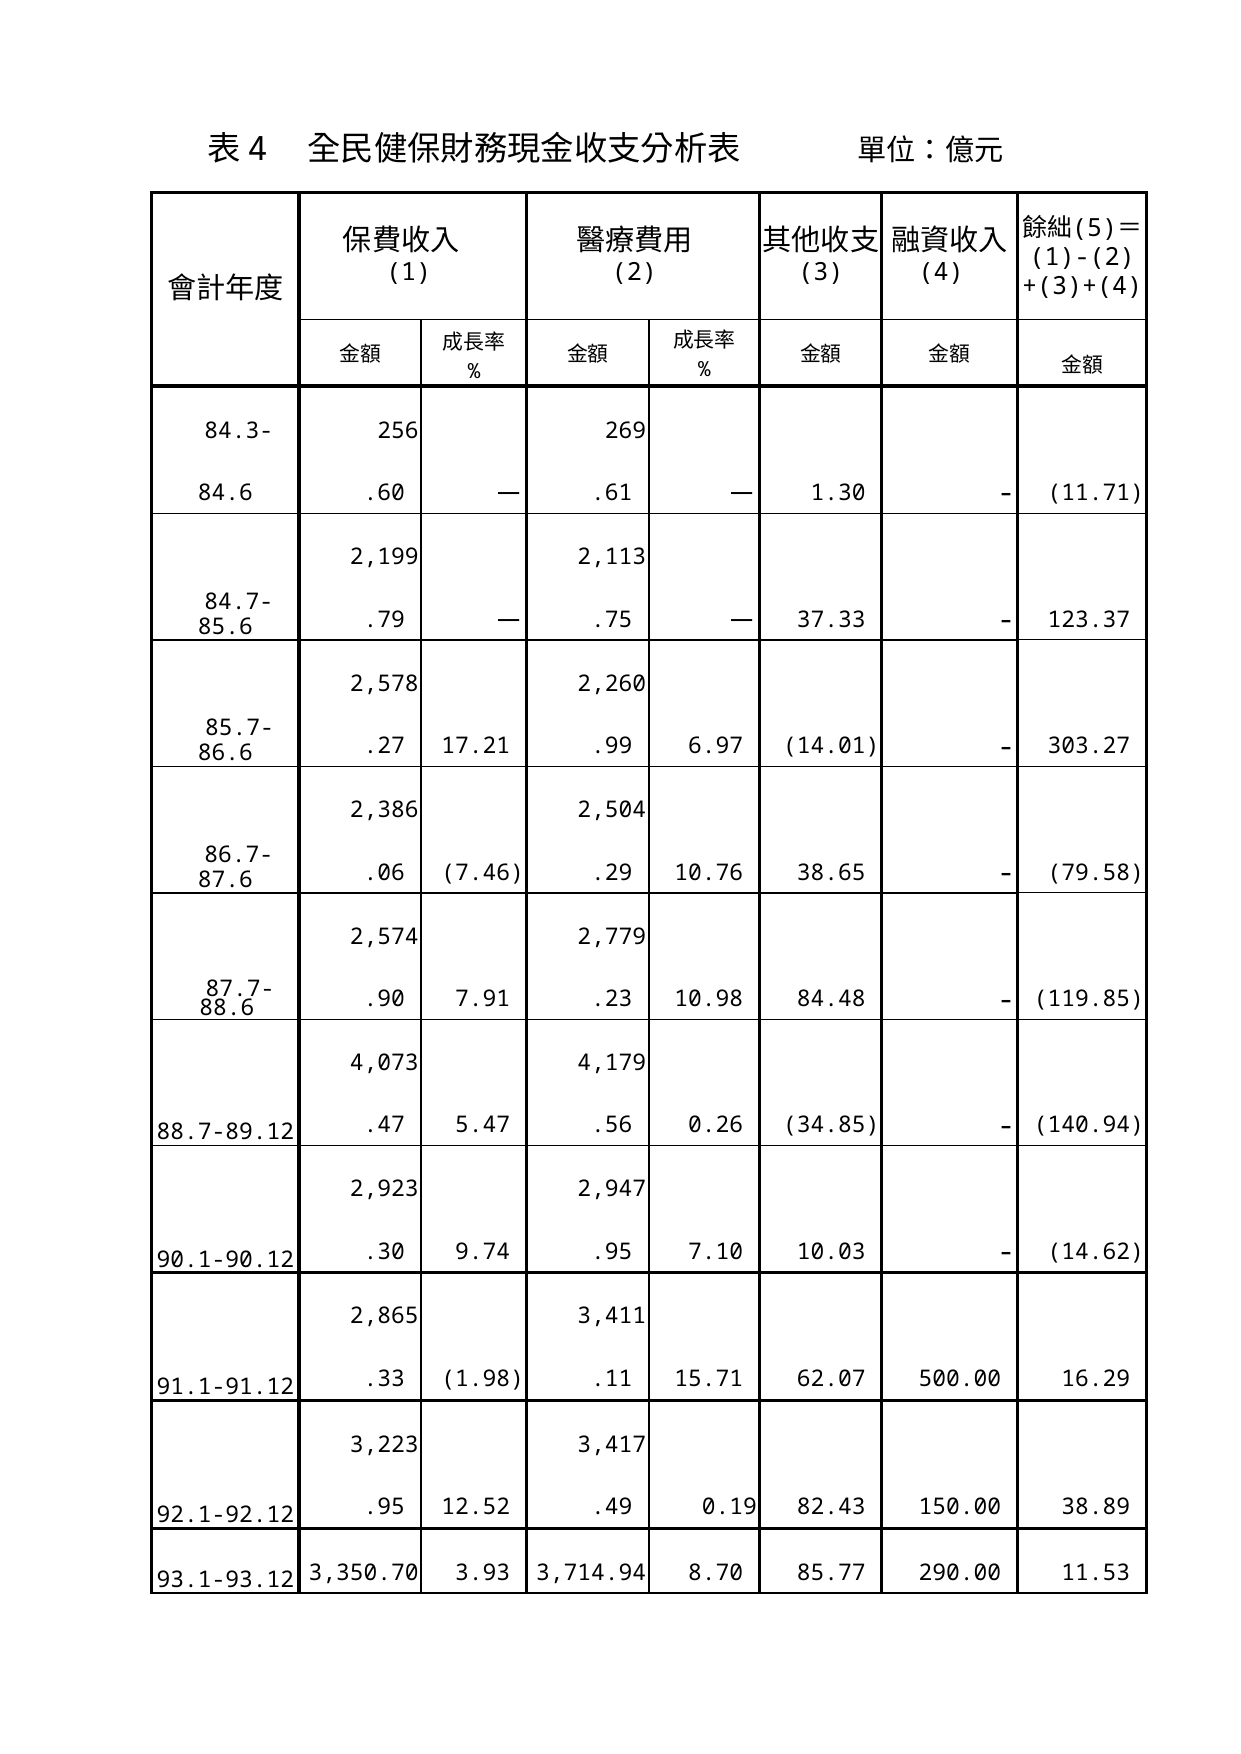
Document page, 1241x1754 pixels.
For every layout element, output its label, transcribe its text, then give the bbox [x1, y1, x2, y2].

table_cell － [650, 388, 758, 512]
table_cell 12.52 [422, 1402, 525, 1527]
table_cell 86.7-87.6 [153, 767, 297, 892]
table_cell 5.47 [422, 1020, 525, 1145]
table_cell 15.71 [650, 1274, 758, 1398]
table_cell 11.53 [1019, 1530, 1145, 1592]
table_cell (119.85) [1019, 893, 1145, 1019]
table_cell 82.43 [761, 1402, 880, 1527]
table_cell 92.1-92.12 [153, 1402, 297, 1527]
table_cell 成長率 % [650, 320, 758, 384]
table_cell 3,411.11 [528, 1274, 648, 1398]
table_cell (1.98) [422, 1274, 525, 1398]
table_cell 17.21 [422, 641, 525, 766]
table_cell 3,350.70 [301, 1530, 420, 1592]
table_cell 2,504.29 [528, 767, 648, 892]
table_cell - [883, 894, 1016, 1019]
table_cell - [883, 641, 1016, 766]
table_cell 84.48 [761, 894, 880, 1019]
table_cell (11.71) [1019, 388, 1145, 512]
table_cell 90.1-90.12 [153, 1146, 297, 1271]
table_cell 2,865.33 [301, 1274, 420, 1398]
table_cell － [650, 514, 758, 639]
table_cell 0.19 [650, 1402, 758, 1527]
table_cell － [422, 514, 525, 639]
table_cell 150.00 [883, 1402, 1016, 1527]
table_cell - [883, 767, 1016, 892]
table_header 醫療費用 (2) [528, 194, 758, 319]
table_cell 91.1-91.12 [153, 1274, 297, 1398]
table_cell 2,574.90 [301, 894, 420, 1019]
table_header 餘絀(5)＝(1)-(2) +(3)+(4) [1019, 194, 1145, 319]
table_cell 3,417.49 [528, 1402, 648, 1527]
table_cell 金額 [528, 320, 648, 384]
table_cell 成長率 % [422, 320, 525, 384]
table_cell 4,073.47 [301, 1020, 420, 1145]
table_cell 123.37 [1019, 514, 1145, 639]
table_header 其他收支 (3) [761, 194, 880, 319]
table_cell 84.3-84.6 [153, 388, 297, 512]
table_cell 9.74 [422, 1146, 525, 1271]
table_cell 10.03 [761, 1146, 880, 1271]
table_cell 256.60 [301, 388, 420, 512]
table_cell 87.7-88.6 [153, 894, 297, 1019]
table_cell 7.91 [422, 894, 525, 1019]
table_cell 金額 [761, 320, 880, 384]
table_cell 0.26 [650, 1020, 758, 1145]
table_cell (14.62) [1019, 1146, 1145, 1271]
table_cell 38.89 [1019, 1402, 1145, 1527]
table_cell 85.7-86.6 [153, 641, 297, 766]
table_cell 7.10 [650, 1146, 758, 1271]
table_cell 8.70 [650, 1530, 758, 1592]
table_cell - [883, 514, 1016, 639]
table_cell 290.00 [883, 1530, 1016, 1592]
table_cell - [883, 1146, 1016, 1271]
table_cell (7.46) [422, 767, 525, 892]
table_cell 88.7-89.12 [153, 1020, 297, 1145]
table_cell 1.30 [761, 388, 880, 512]
table_cell 93.1-93.12 [153, 1530, 297, 1592]
table_cell 2,578.27 [301, 641, 420, 766]
table_cell (14.01) [761, 641, 880, 766]
table_cell 3,223.95 [301, 1402, 420, 1527]
table_header 融資收入 (4) [883, 194, 1016, 319]
table_cell - [883, 1020, 1016, 1145]
text 表4 全民健保財務現金收支分析表 單位：億元 [207, 104, 1145, 167]
table_cell 4,179.56 [528, 1020, 648, 1145]
table_cell 2,947.95 [528, 1146, 648, 1271]
table_cell - [883, 388, 1016, 512]
table_cell 37.33 [761, 514, 880, 639]
table_cell 85.77 [761, 1530, 880, 1592]
table_cell 金額 [301, 320, 420, 384]
table_header 保費收入 (1) [301, 194, 525, 319]
table_cell 84.7-85.6 [153, 514, 297, 639]
table_cell (140.94) [1019, 1020, 1145, 1145]
table_cell 269.61 [528, 388, 648, 512]
table_cell 2,199.79 [301, 514, 420, 639]
table_cell 38.65 [761, 767, 880, 892]
table_cell 2,386.06 [301, 767, 420, 892]
table_cell － [422, 388, 525, 512]
table_header 會計年度 [153, 194, 297, 384]
table_cell 500.00 [883, 1274, 1016, 1398]
table_cell 2,113.75 [528, 514, 648, 639]
table_cell 2,923.30 [301, 1146, 420, 1271]
table_cell 10.98 [650, 894, 758, 1019]
table_cell 金額 [1019, 320, 1145, 384]
table_cell 10.76 [650, 767, 758, 892]
table_cell 16.29 [1019, 1274, 1145, 1398]
table_cell 6.97 [650, 641, 758, 766]
table_cell (79.58) [1019, 767, 1145, 892]
table_cell 2,260.99 [528, 641, 648, 766]
table_cell 2,779.23 [528, 894, 648, 1019]
table_cell 3,714.94 [528, 1530, 648, 1592]
table_cell 62.07 [761, 1274, 880, 1398]
table_cell 金額 [883, 320, 1016, 384]
table_cell 303.27 [1019, 640, 1145, 766]
table_cell 3.93 [422, 1530, 525, 1592]
table_cell (34.85) [761, 1020, 880, 1145]
